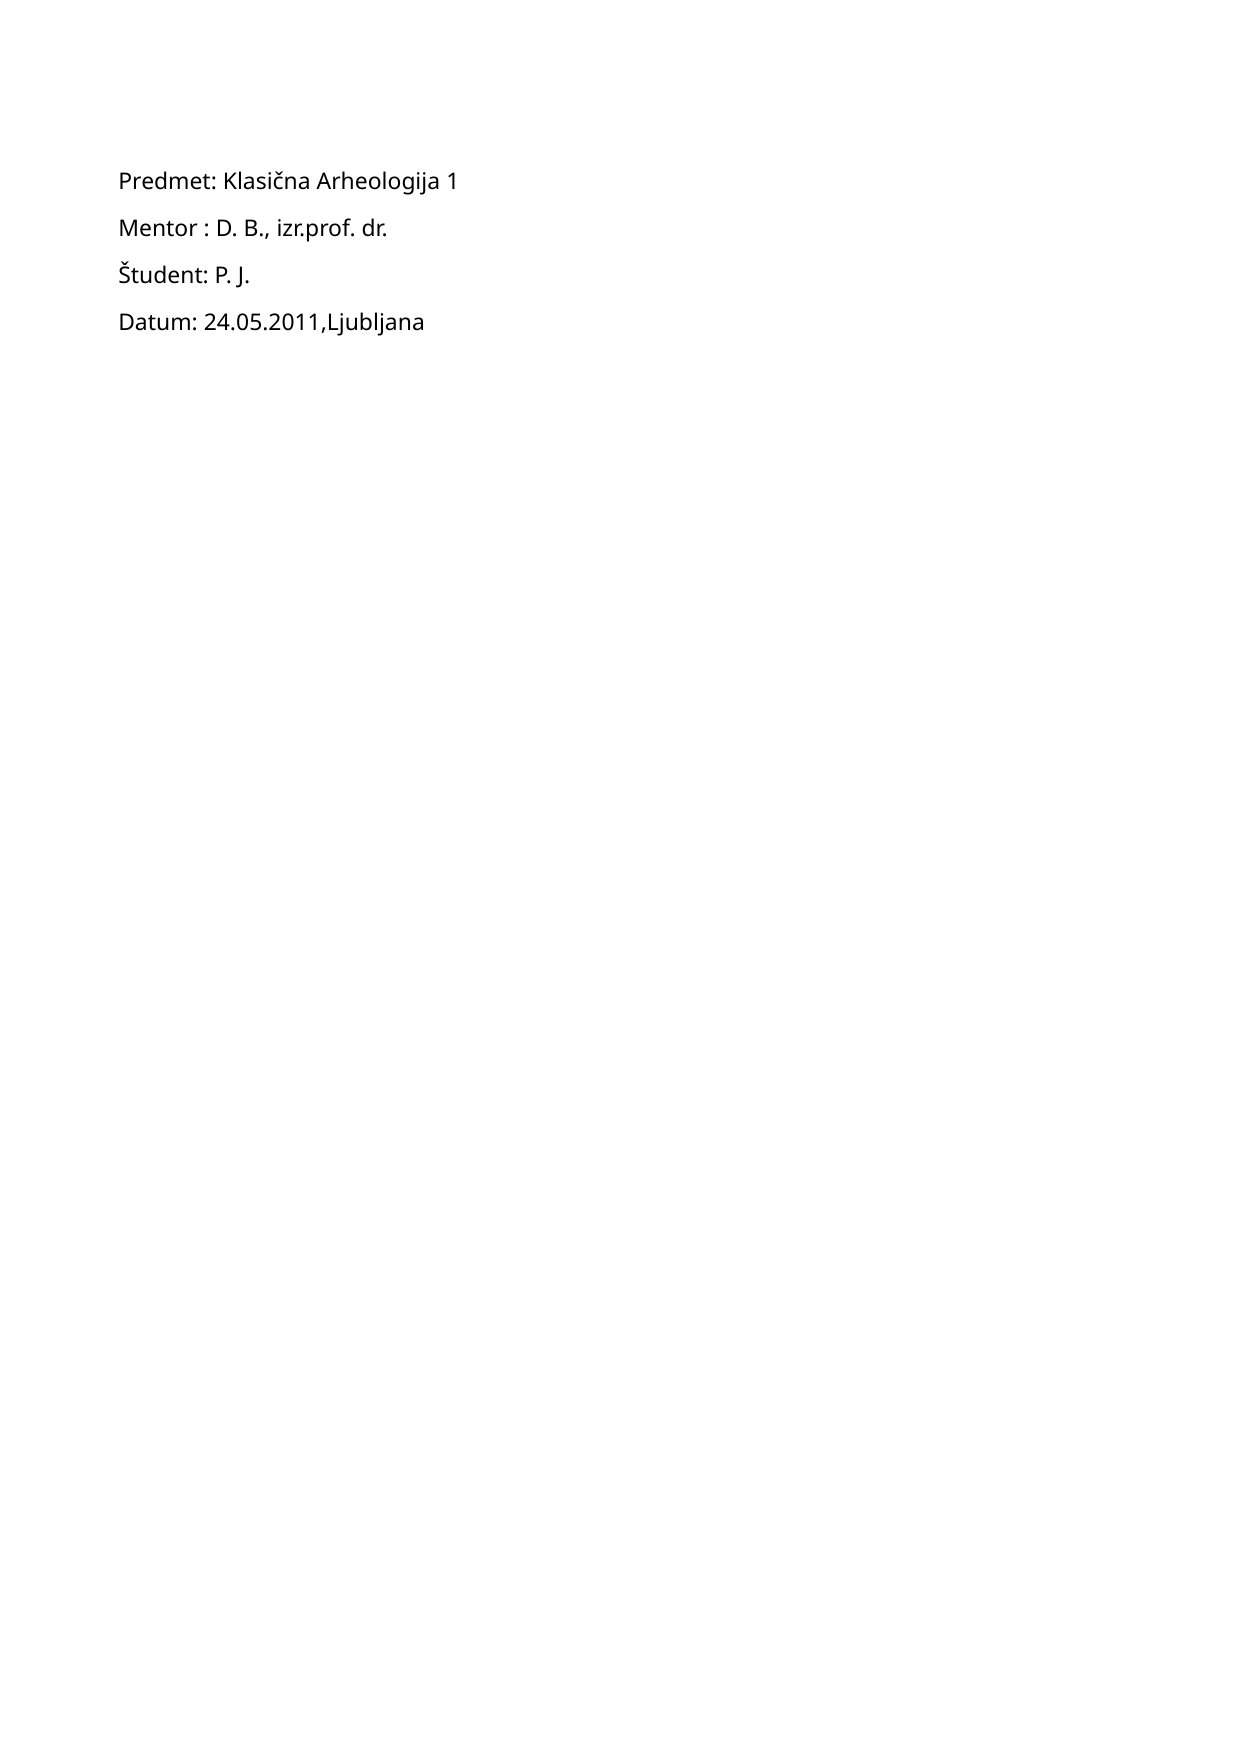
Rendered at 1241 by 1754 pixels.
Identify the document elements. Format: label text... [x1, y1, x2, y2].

text Mentor : D. B., izr.prof. dr. [118, 212, 1122, 243]
text Študent: P. J. [118, 259, 1122, 290]
text Predmet: Klasična Arheologija 1 [118, 165, 1122, 196]
text Datum: 24.05.2011,Ljubljana [118, 306, 1122, 337]
